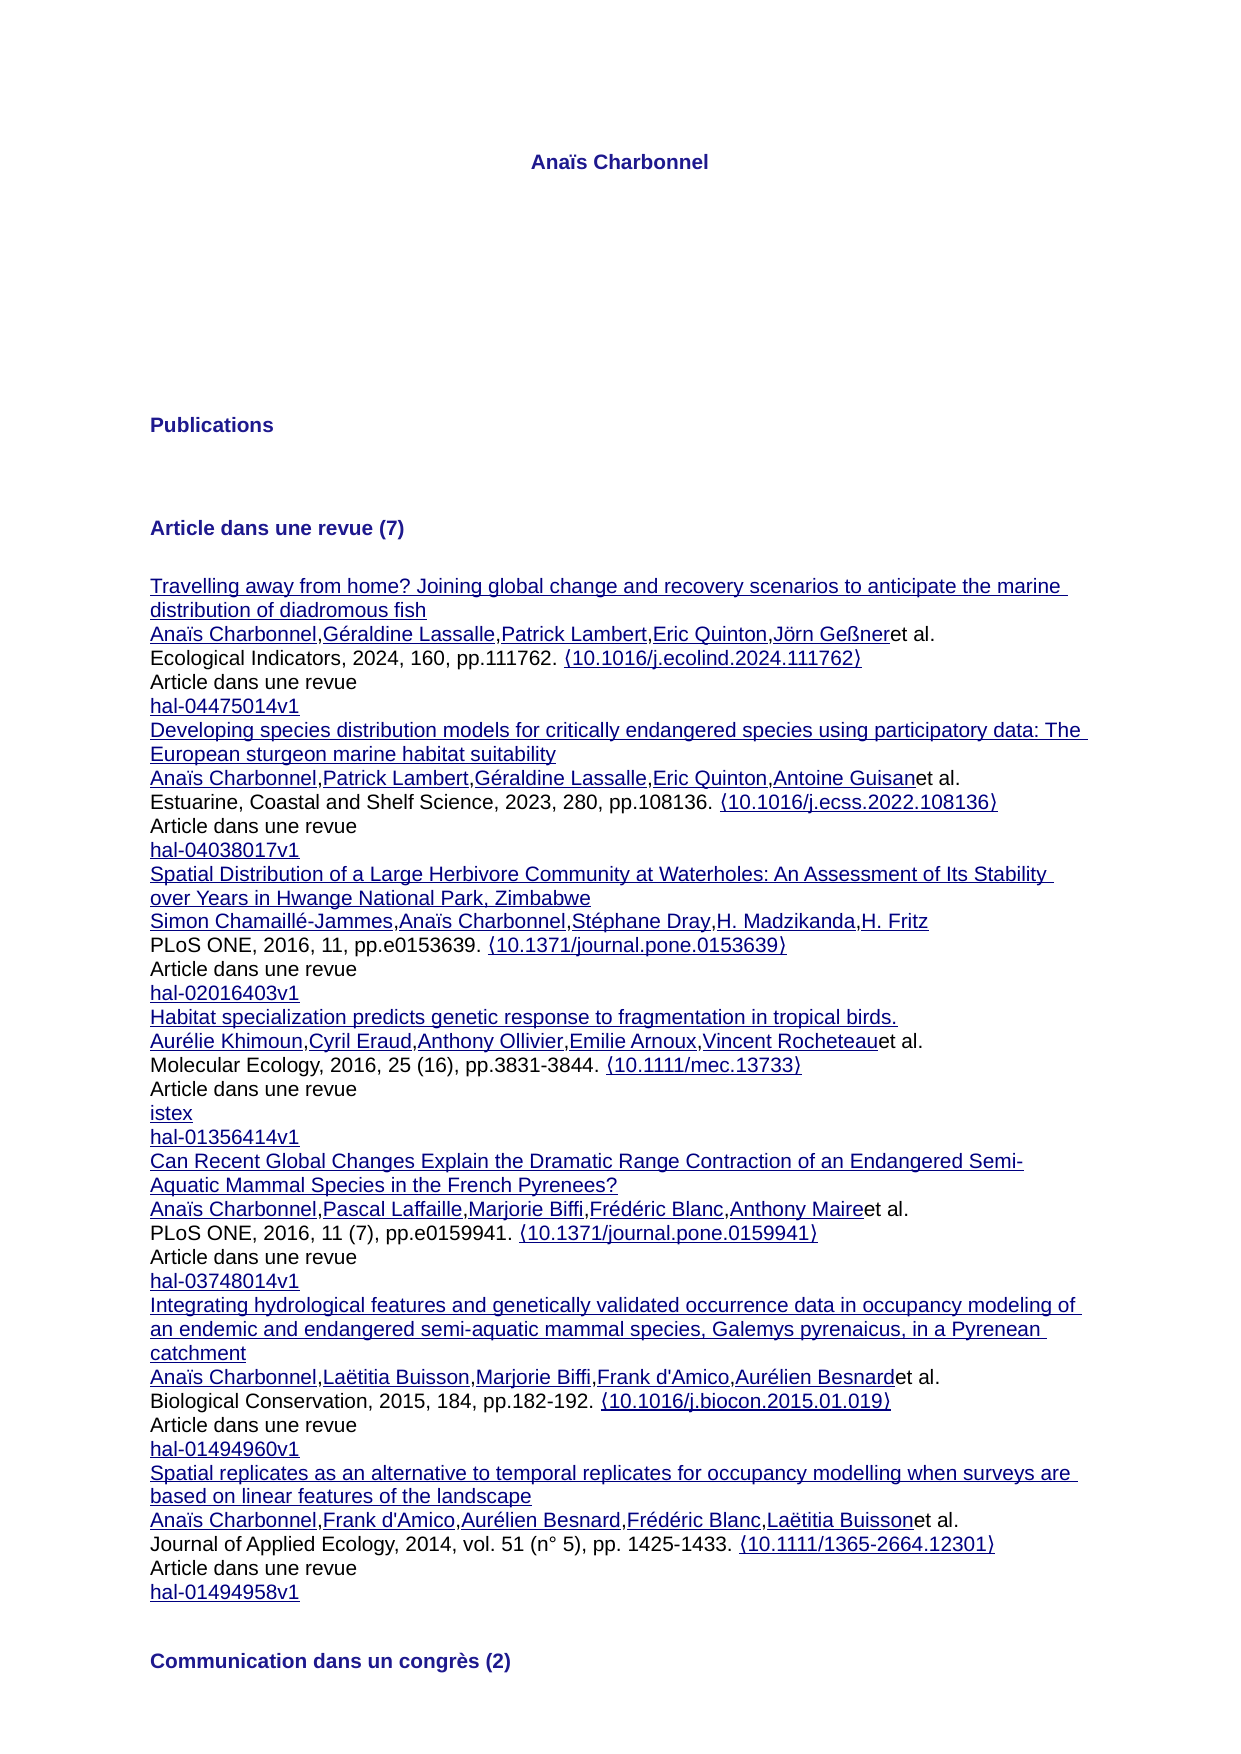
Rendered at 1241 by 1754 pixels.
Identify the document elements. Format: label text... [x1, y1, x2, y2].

subtitle Anaïs Charbonnel [150, 150, 1090, 174]
table_cell Spatial Distribution of a Large Herbivore Community at Waterholes: An Assessment of Its Stability over Years in Hwange National Park, Zimbabwe Simon Chamaillé-Jammes,Anaïs Charbonnel,Stéphane Dray,H. Madzikanda,H. Fritz PLoS ONE, 2016, 11, pp.e0153639. ⟨10.1371/journal.pone.0153639⟩ Article dans une revue hal-02016403v1 [150, 861, 1090, 1005]
subtitle Article dans une revue (7) [150, 516, 1090, 539]
table_header Travelling away from home? Joining global change and recovery scenarios to anticipate the marine distribution of diadromous fish Anaïs Charbonnel,Géraldine Lassalle,Patrick Lambert,Eric Quinton,Jörn Geßneret al. Ecological Indicators, 2024, 160, pp.111762. ⟨10.1016/j.ecolind.2024.111762⟩ Article dans une revue hal-04475014v1 [150, 574, 1090, 718]
table_cell Integrating hydrological features and genetically validated occurrence data in occupancy modeling of an endemic and endangered semi-aquatic mammal species, Galemys pyrenaicus, in a Pyrenean catchment Anaïs Charbonnel,Laëtitia Buisson,Marjorie Biffi,Frank d'Amico,Aurélien Besnardet al. Biological Conservation, 2015, 184, pp.182-192. ⟨10.1016/j.biocon.2015.01.019⟩ Article dans une revue hal-01494960v1 [150, 1293, 1090, 1460]
table_cell Spatial replicates as an alternative to temporal replicates for occupancy modelling when surveys are based on linear features of the landscape Anaïs Charbonnel,Frank d'Amico,Aurélien Besnard,Frédéric Blanc,Laëtitia Buissonet al. Journal of Applied Ecology, 2014, vol. 51 (n° 5), pp. 1425-1433. ⟨10.1111/1365-2664.12301⟩ Article dans une revue hal-01494958v1 [150, 1460, 1090, 1604]
subtitle Communication dans un congrès (2) [150, 1649, 1090, 1673]
subtitle Publications [150, 412, 1090, 436]
table_cell Can Recent Global Changes Explain the Dramatic Range Contraction of an Endangered Semi-Aquatic Mammal Species in the French Pyrenees? Anaïs Charbonnel,Pascal Laffaille,Marjorie Biffi,Frédéric Blanc,Anthony Maireet al. PLoS ONE, 2016, 11 (7), pp.e0159941. ⟨10.1371/journal.pone.0159941⟩ Article dans une revue hal-03748014v1 [150, 1149, 1090, 1293]
table_cell Developing species distribution models for critically endangered species using participatory data: The European sturgeon marine habitat suitability Anaïs Charbonnel,Patrick Lambert,Géraldine Lassalle,Eric Quinton,Antoine Guisanet al. Estuarine, Coastal and Shelf Science, 2023, 280, pp.108136. ⟨10.1016/j.ecss.2022.108136⟩ Article dans une revue hal-04038017v1 [150, 718, 1090, 861]
table_cell Habitat specialization predicts genetic response to fragmentation in tropical birds. Aurélie Khimoun,Cyril Eraud,Anthony Ollivier,Emilie Arnoux,Vincent Rocheteauet al. Molecular Ecology, 2016, 25 (16), pp.3831-3844. ⟨10.1111/mec.13733⟩ Article dans une revue istex hal-01356414v1 [150, 1005, 1090, 1149]
